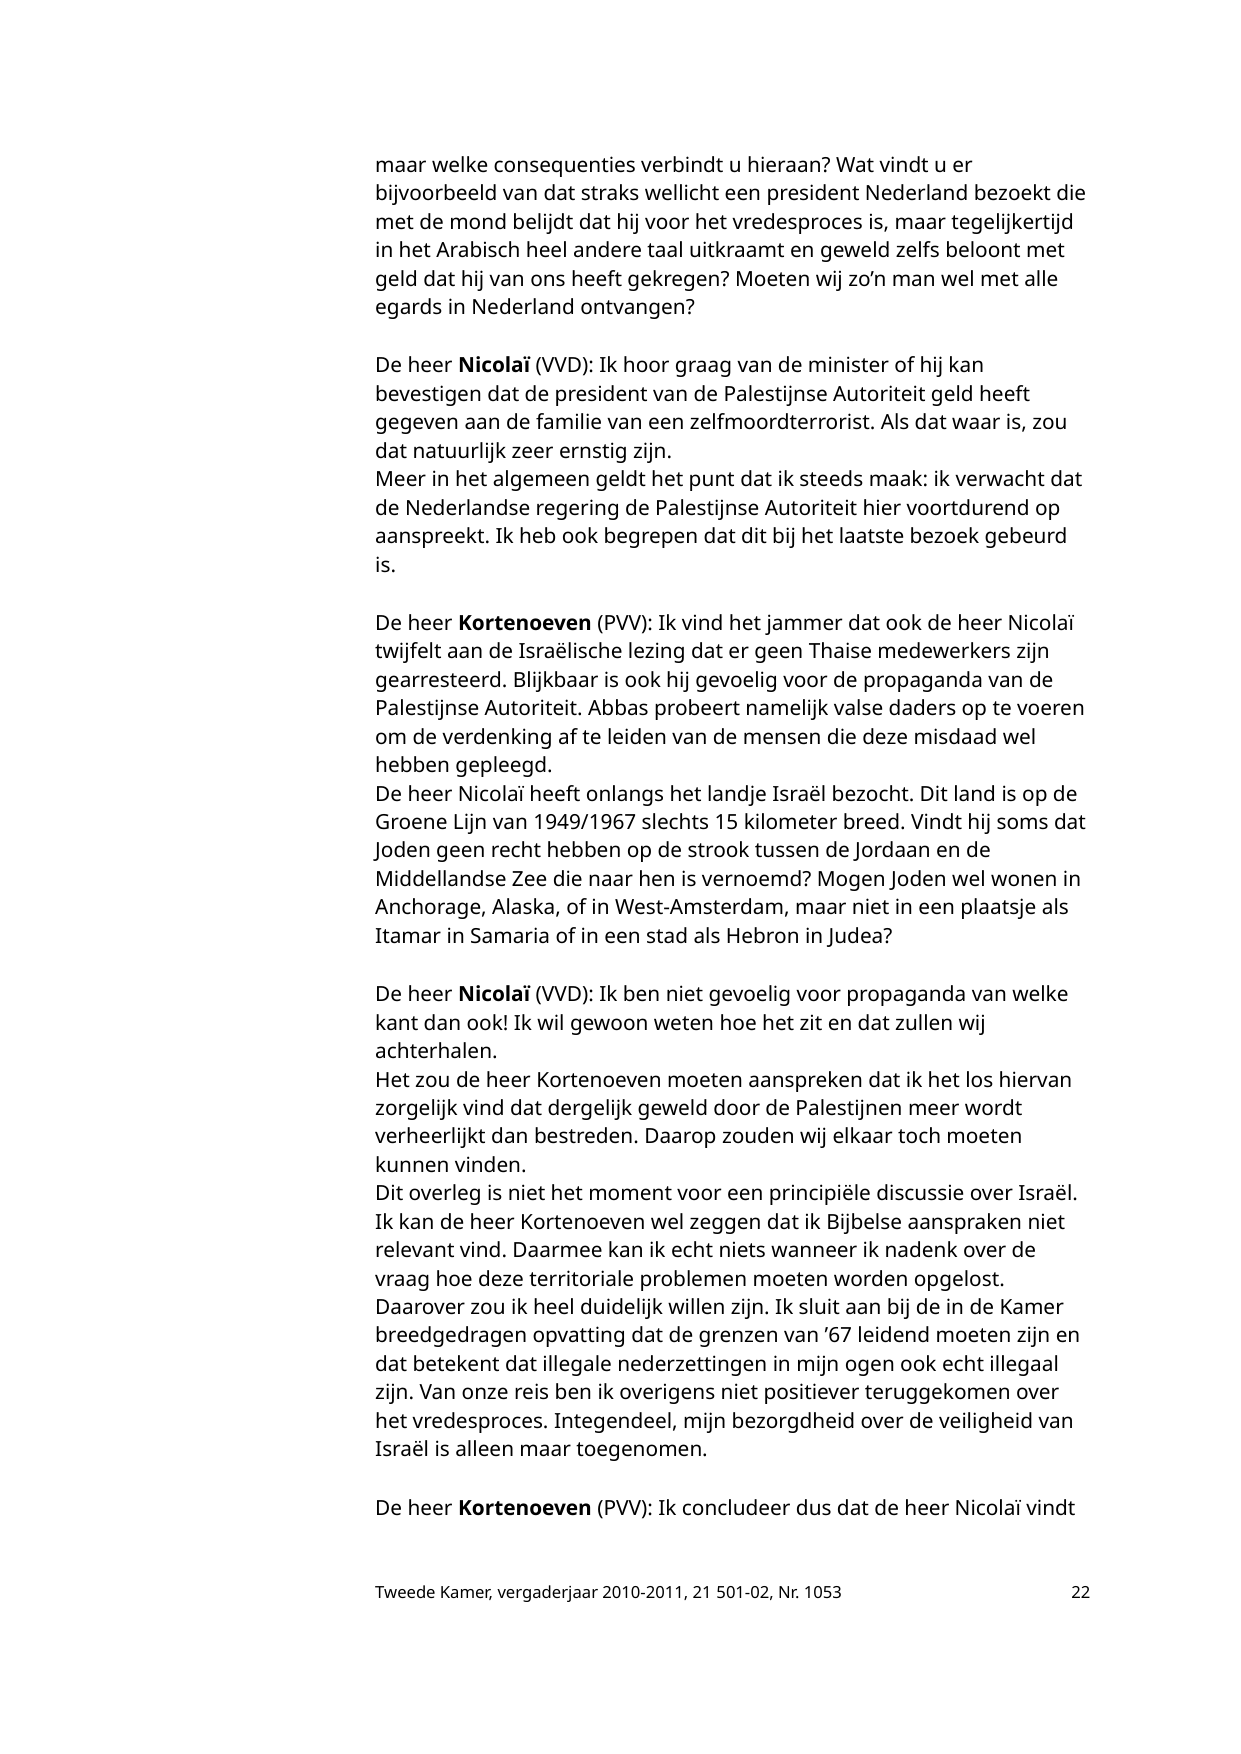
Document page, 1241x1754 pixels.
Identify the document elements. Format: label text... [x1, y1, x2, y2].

text De heer Nicolaï (VVD): Ik ben niet gevoelig voor propaganda van welke kant dan ook! Ik wil gewoon weten hoe het zit en dat zullen wij achterhalen. [375, 979, 1090, 1065]
text Meer in het algemeen geldt het punt dat ik steeds maak: ik verwacht dat de Nederlandse regering de Palestijnse Autoriteit hier voortdurend op aanspreekt. Ik heb ook begrepen dat dit bij het laatste bezoek gebeurd is. [375, 464, 1090, 578]
text De heer Nicolaï heeft onlangs het landje Israël bezocht. Dit land is op de Groene Lijn van 1949/1967 slechts 15 kilometer breed. Vindt hij soms dat Joden geen recht hebben op de strook tussen de Jordaan en de Middellandse Zee die naar hen is vernoemd? Mogen Joden wel wonen in Anchorage, Alaska, of in West-Amsterdam, maar niet in een plaatsje als Itamar in Samaria of in een stad als Hebron in Judea? [375, 779, 1090, 949]
text Dit overleg is niet het moment voor een principiële discussie over Israël. Ik kan de heer Kortenoeven wel zeggen dat ik Bijbelse aanspraken niet relevant vind. Daarmee kan ik echt niets wanneer ik nadenk over de vraag hoe deze territoriale problemen moeten worden opgelost. Daarover zou ik heel duidelijk willen zijn. Ik sluit aan bij de in de Kamer breedgedragen opvatting dat de grenzen van ’67 leidend moeten zijn en dat betekent dat illegale nederzettingen in mijn ogen ook echt illegaal zijn. Van onze reis ben ik overigens niet positiever teruggekomen over het vredesproces. Integendeel, mijn bezorgdheid over de veiligheid van Israël is alleen maar toegenomen. [375, 1178, 1090, 1463]
text De heer Kortenoeven (PVV): Ik vind het jammer dat ook de heer Nicolaï twijfelt aan de Israëlische lezing dat er geen Thaise medewerkers zijn gearresteerd. Blijkbaar is ook hij gevoelig voor de propaganda van de Palestijnse Autoriteit. Abbas probeert namelijk valse daders op te voeren om de verdenking af te leiden van de mensen die deze misdaad wel hebben gepleegd. [375, 608, 1090, 779]
text Het zou de heer Kortenoeven moeten aanspreken dat ik het los hiervan zorgelijk vind dat dergelijk geweld door de Palestijnen meer wordt verheerlijkt dan bestreden. Daarop zouden wij elkaar toch moeten kunnen vinden. [375, 1065, 1090, 1178]
text De heer Nicolaï (VVD): Ik hoor graag van de minister of hij kan bevestigen dat de president van de Palestijnse Autoriteit geld heeft gegeven aan de familie van een zelfmoordterrorist. Als dat waar is, zou dat natuurlijk zeer ernstig zijn. [375, 351, 1090, 464]
text maar welke consequenties verbindt u hieraan? Wat vindt u er bijvoorbeeld van dat straks wellicht een president Nederland bezoekt die met de mond belijdt dat hij voor het vredesproces is, maar tegelijkertijd in het Arabisch heel andere taal uitkraamt en geweld zelfs beloont met geld dat hij van ons heeft gekregen? Moeten wij zo’n man wel met alle egards in Nederland ontvangen? [375, 150, 1090, 321]
text De heer Kortenoeven (PVV): Ik concludeer dus dat de heer Nicolaï vindt [375, 1493, 1090, 1521]
